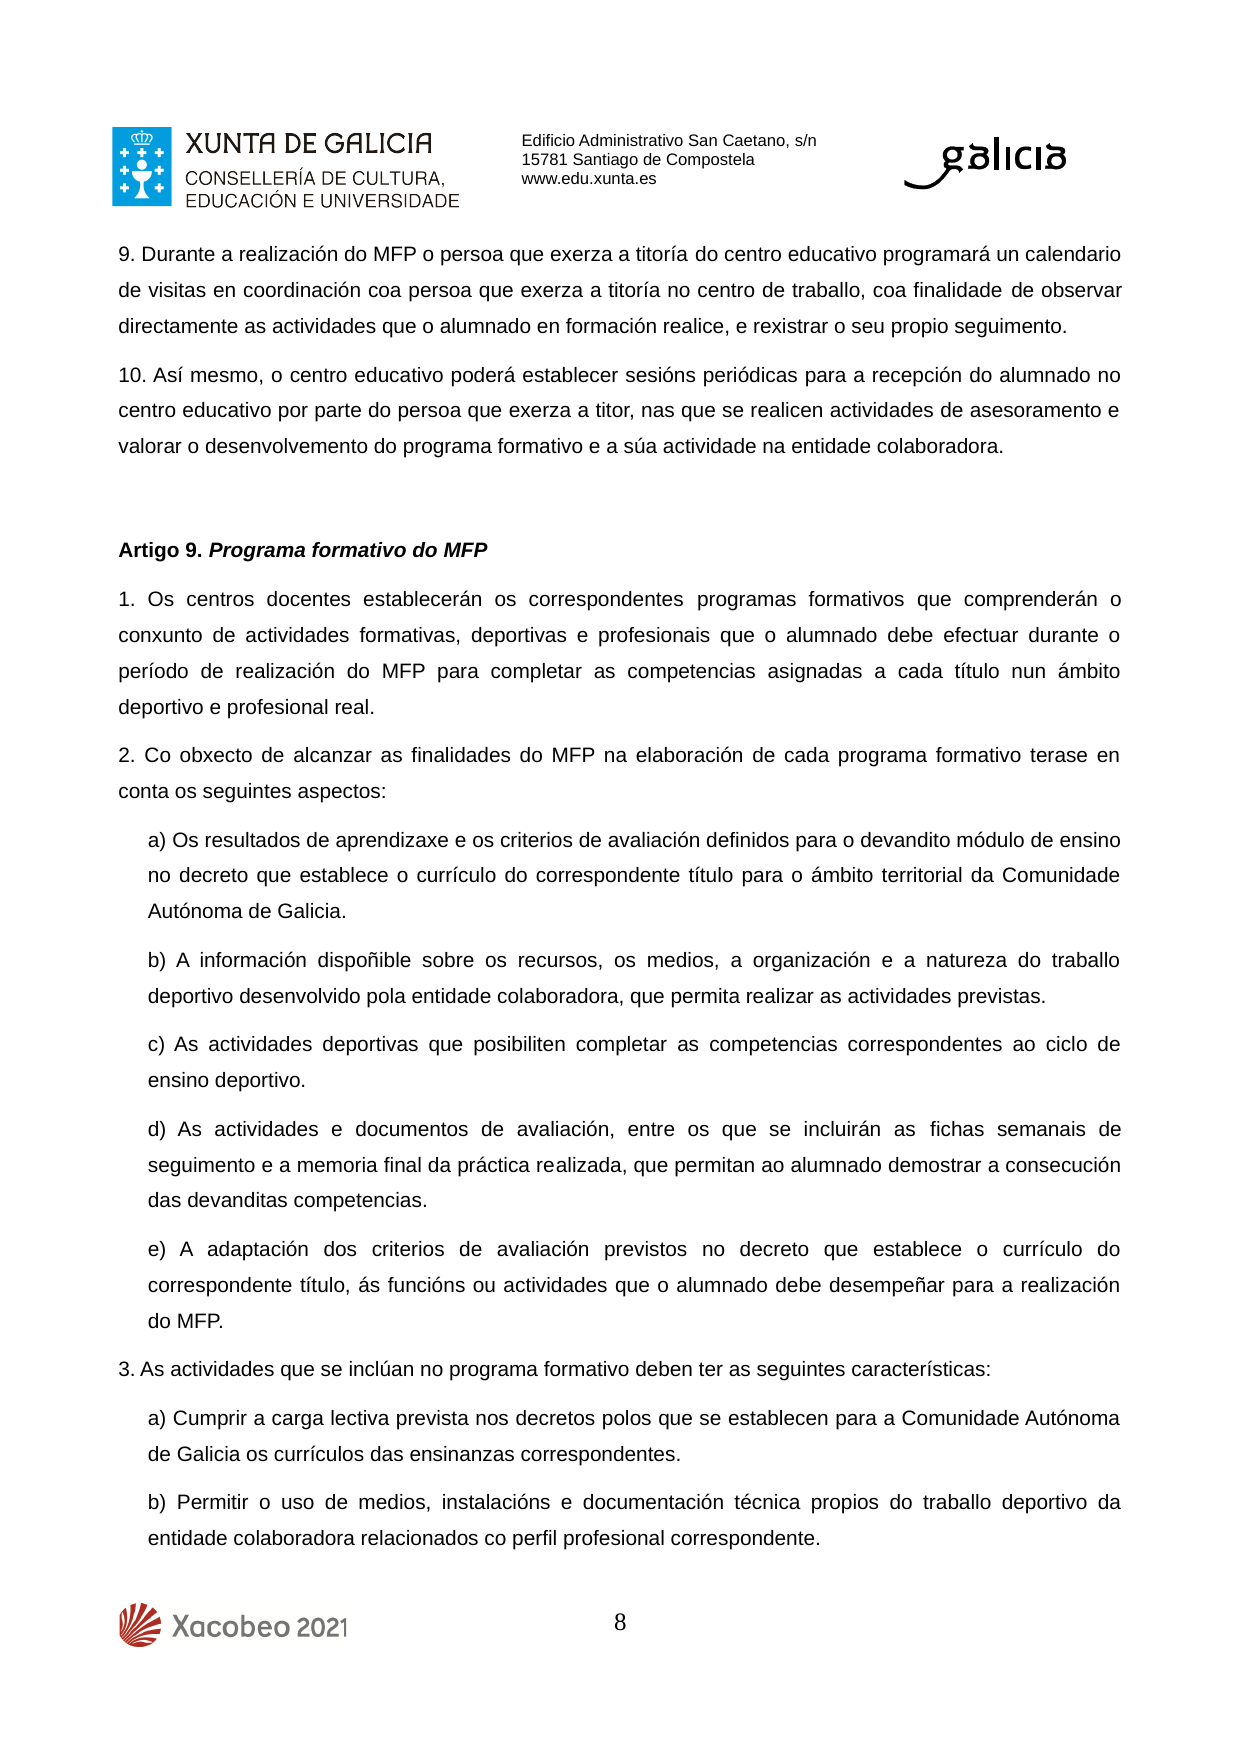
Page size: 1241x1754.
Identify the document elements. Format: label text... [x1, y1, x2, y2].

text 9. Durante a realización do MFP o persoa que exerza a titoría do centro educativo programará un calendario de visitas en coordinación coa persoa que exerza a titoría no centro de traballo, coa finalidade de observar directamente as actividades que o alumnado en formación realice, e rexistrar o seu propio seguimento. [118, 242, 1122, 338]
text 3. As actividades que se inclúan no programa formativo deben ter as seguintes características: [118, 1357, 1122, 1381]
text a) Os resultados de aprendizaxe e os criterios de avaliación definidos para o devandito módulo de ensino no decreto que establece o currículo do correspondente título para o ámbito territorial da Comunidade Autónoma de Galicia. [148, 827, 1122, 923]
text Artigo 9. Programa formativo do MFP [118, 538, 1122, 562]
text b) Permitir o uso de medios, instalacións e documentación técnica propios do traballo deportivo da entidade colaboradora relacionados co perfil profesional correspondente. [148, 1490, 1122, 1550]
text 10. Así mesmo, o centro educativo poderá establecer sesións periódicas para a recepción do alumnado no centro educativo por parte do persoa que exerza a titor, nas que se realicen actividades de asesoramento e valorar o desenvolvemento do programa formativo e a súa actividade na entidade colaboradora. [118, 362, 1122, 458]
picture [119, 1603, 347, 1647]
text b) A información dispoñible sobre os recursos, os medios, a organización e a natureza do traballo deportivo desenvolvido pola entidade colaboradora, que permita realizar as actividades previstas. [148, 948, 1122, 1008]
text a) Cumprir a carga lectiva prevista nos decretos polos que se establecen para a Comunidade Autónoma de Galicia os currículos das ensinanzas correspondentes. [148, 1406, 1122, 1465]
text 2. Co obxecto de alcanzar as finalidades do MFP na elaboración de cada programa formativo terase en conta os seguintes aspectos: [118, 743, 1122, 803]
text 1. Os centros docentes establecerán os correspondentes programas formativos que comprenderán o conxunto de actividades formativas, deportivas e profesionais que o alumnado debe efectuar durante o período de realización do MFP para completar as competencias asignadas a cada título nun ámbito deportivo e profesional real. [118, 587, 1122, 718]
text d) As actividades e documentos de avaliación, entre os que se incluirán as fichas semanais de seguimento e a memoria final da práctica realizada, que permitan ao alumnado demostrar a consecución das devanditas competencias. [148, 1116, 1122, 1212]
text c) As actividades deportivas que posibiliten completar as competencias correspondentes ao ciclo de ensino deportivo. [148, 1032, 1122, 1092]
text e) A adaptación dos criterios de avaliación previstos no decreto que establece o currículo do correspondente título, ás funcións ou actividades que o alumnado debe desempeñar para a realización do MFP. [148, 1237, 1122, 1333]
